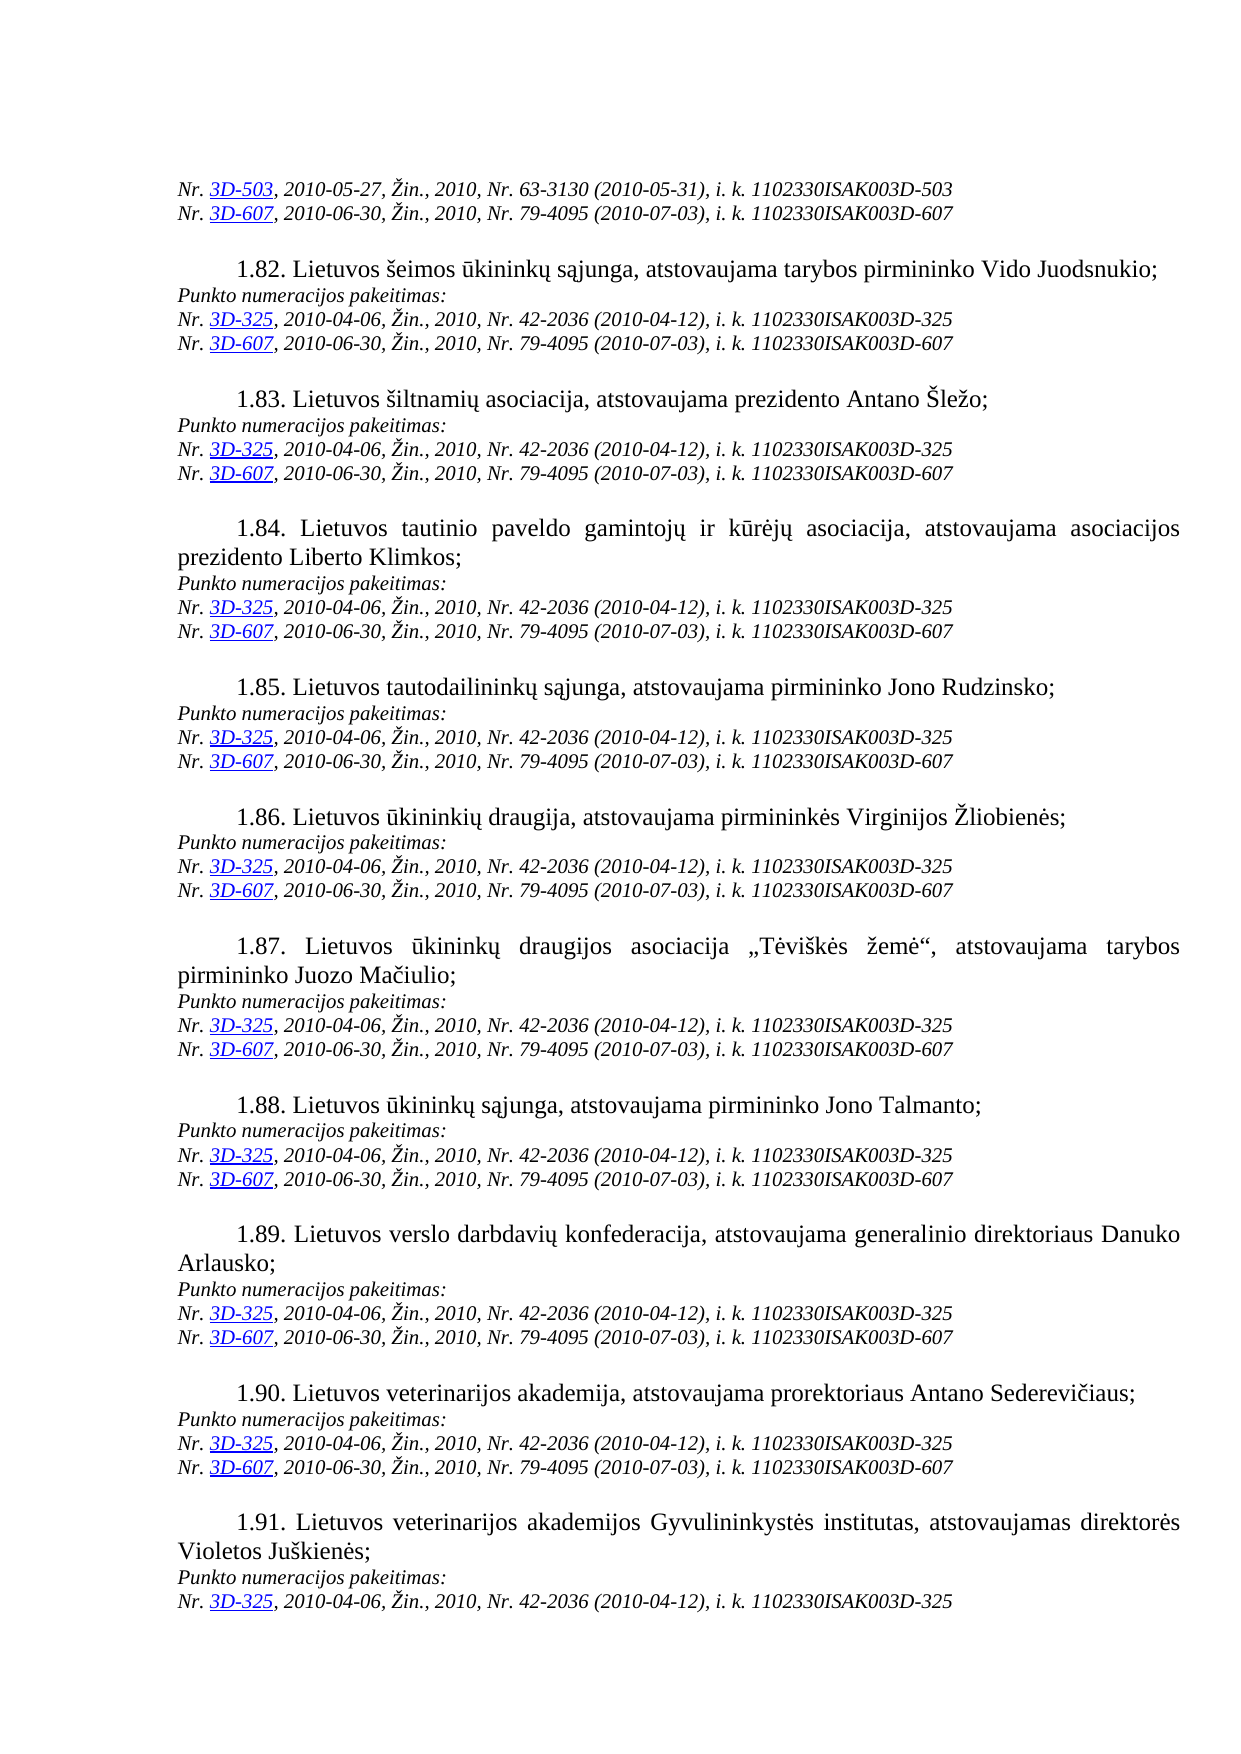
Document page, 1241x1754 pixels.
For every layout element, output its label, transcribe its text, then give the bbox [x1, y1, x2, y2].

text Nr. 3D-325, 2010-04-06, Žin., 2010, Nr. 42-2036 (2010-04-12), i. k. 1102330ISAK003D-325 [177, 1142, 1181, 1167]
text Punkto numeracijos pakeitimas: [177, 571, 1181, 595]
text Punkto numeracijos pakeitimas: [177, 1277, 1181, 1301]
text Nr. 3D-607, 2010-06-30, Žin., 2010, Nr. 79-4095 (2010-07-03), i. k. 1102330ISAK003D-607 [177, 1037, 1181, 1061]
text 1.82. Lietuvos šeimos ūkininkų sąjunga, atstovaujama tarybos pirmininko Vido Juodsnukio; [177, 254, 1181, 283]
text Nr. 3D-325, 2010-04-06, Žin., 2010, Nr. 42-2036 (2010-04-12), i. k. 1102330ISAK003D-325 [177, 1589, 1181, 1613]
text Punkto numeracijos pakeitimas: [177, 1407, 1181, 1431]
text Punkto numeracijos pakeitimas: [177, 1565, 1181, 1589]
text Nr. 3D-325, 2010-04-06, Žin., 2010, Nr. 42-2036 (2010-04-12), i. k. 1102330ISAK003D-325 [177, 437, 1181, 461]
text 1.84. Lietuvos tautinio paveldo gamintojų ir kūrėjų asociacija, atstovaujama asociacijos prezidento Liberto Klimkos; [177, 513, 1181, 571]
text Nr. 3D-325, 2010-04-06, Žin., 2010, Nr. 42-2036 (2010-04-12), i. k. 1102330ISAK003D-325 [177, 1013, 1181, 1037]
text Nr. 3D-503, 2010-05-27, Žin., 2010, Nr. 63-3130 (2010-05-31), i. k. 1102330ISAK003D-503 [177, 177, 1181, 201]
text Punkto numeracijos pakeitimas: [177, 830, 1181, 854]
text 1.85. Lietuvos tautodailininkų sąjunga, atstovaujama pirmininko Jono Rudzinsko; [177, 672, 1181, 701]
text Nr. 3D-607, 2010-06-30, Žin., 2010, Nr. 79-4095 (2010-07-03), i. k. 1102330ISAK003D-607 [177, 1167, 1181, 1191]
text 1.86. Lietuvos ūkininkių draugija, atstovaujama pirmininkės Virginijos Žliobienės; [177, 802, 1181, 830]
text Nr. 3D-607, 2010-06-30, Žin., 2010, Nr. 79-4095 (2010-07-03), i. k. 1102330ISAK003D-607 [177, 1325, 1181, 1349]
text 1.88. Lietuvos ūkininkų sąjunga, atstovaujama pirmininko Jono Talmanto; [177, 1090, 1181, 1118]
text Nr. 3D-325, 2010-04-06, Žin., 2010, Nr. 42-2036 (2010-04-12), i. k. 1102330ISAK003D-325 [177, 725, 1181, 749]
text Nr. 3D-607, 2010-06-30, Žin., 2010, Nr. 79-4095 (2010-07-03), i. k. 1102330ISAK003D-607 [177, 201, 1181, 225]
text Punkto numeracijos pakeitimas: [177, 412, 1181, 437]
text Punkto numeracijos pakeitimas: [177, 701, 1181, 725]
text Punkto numeracijos pakeitimas: [177, 1118, 1181, 1142]
text Nr. 3D-607, 2010-06-30, Žin., 2010, Nr. 79-4095 (2010-07-03), i. k. 1102330ISAK003D-607 [177, 619, 1181, 643]
text Punkto numeracijos pakeitimas: [177, 283, 1181, 307]
text Nr. 3D-607, 2010-06-30, Žin., 2010, Nr. 79-4095 (2010-07-03), i. k. 1102330ISAK003D-607 [177, 1455, 1181, 1479]
text Nr. 3D-607, 2010-06-30, Žin., 2010, Nr. 79-4095 (2010-07-03), i. k. 1102330ISAK003D-607 [177, 749, 1181, 773]
text Nr. 3D-607, 2010-06-30, Žin., 2010, Nr. 79-4095 (2010-07-03), i. k. 1102330ISAK003D-607 [177, 461, 1181, 485]
text 1.91. Lietuvos veterinarijos akademijos Gyvulininkystės institutas, atstovaujamas direktorės Violetos Juškienės; [177, 1507, 1181, 1565]
text 1.87. Lietuvos ūkininkų draugijos asociacija „Tėviškės žemė“, atstovaujama tarybos pirmininko Juozo Mačiulio; [177, 931, 1181, 989]
text 1.83. Lietuvos šiltnamių asociacija, atstovaujama prezidento Antano Šležo; [177, 384, 1181, 412]
text Nr. 3D-325, 2010-04-06, Žin., 2010, Nr. 42-2036 (2010-04-12), i. k. 1102330ISAK003D-325 [177, 1431, 1181, 1455]
text Nr. 3D-325, 2010-04-06, Žin., 2010, Nr. 42-2036 (2010-04-12), i. k. 1102330ISAK003D-325 [177, 1301, 1181, 1325]
text Nr. 3D-607, 2010-06-30, Žin., 2010, Nr. 79-4095 (2010-07-03), i. k. 1102330ISAK003D-607 [177, 878, 1181, 902]
text Punkto numeracijos pakeitimas: [177, 989, 1181, 1013]
text Nr. 3D-325, 2010-04-06, Žin., 2010, Nr. 42-2036 (2010-04-12), i. k. 1102330ISAK003D-325 [177, 307, 1181, 331]
text 1.89. Lietuvos verslo darbdavių konfederacija, atstovaujama generalinio direktoriaus Danuko Arlausko; [177, 1219, 1181, 1277]
text Nr. 3D-325, 2010-04-06, Žin., 2010, Nr. 42-2036 (2010-04-12), i. k. 1102330ISAK003D-325 [177, 854, 1181, 878]
text Nr. 3D-325, 2010-04-06, Žin., 2010, Nr. 42-2036 (2010-04-12), i. k. 1102330ISAK003D-325 [177, 595, 1181, 619]
text 1.90. Lietuvos veterinarijos akademija, atstovaujama prorektoriaus Antano Sederevičiaus; [177, 1378, 1181, 1407]
text Nr. 3D-607, 2010-06-30, Žin., 2010, Nr. 79-4095 (2010-07-03), i. k. 1102330ISAK003D-607 [177, 331, 1181, 355]
